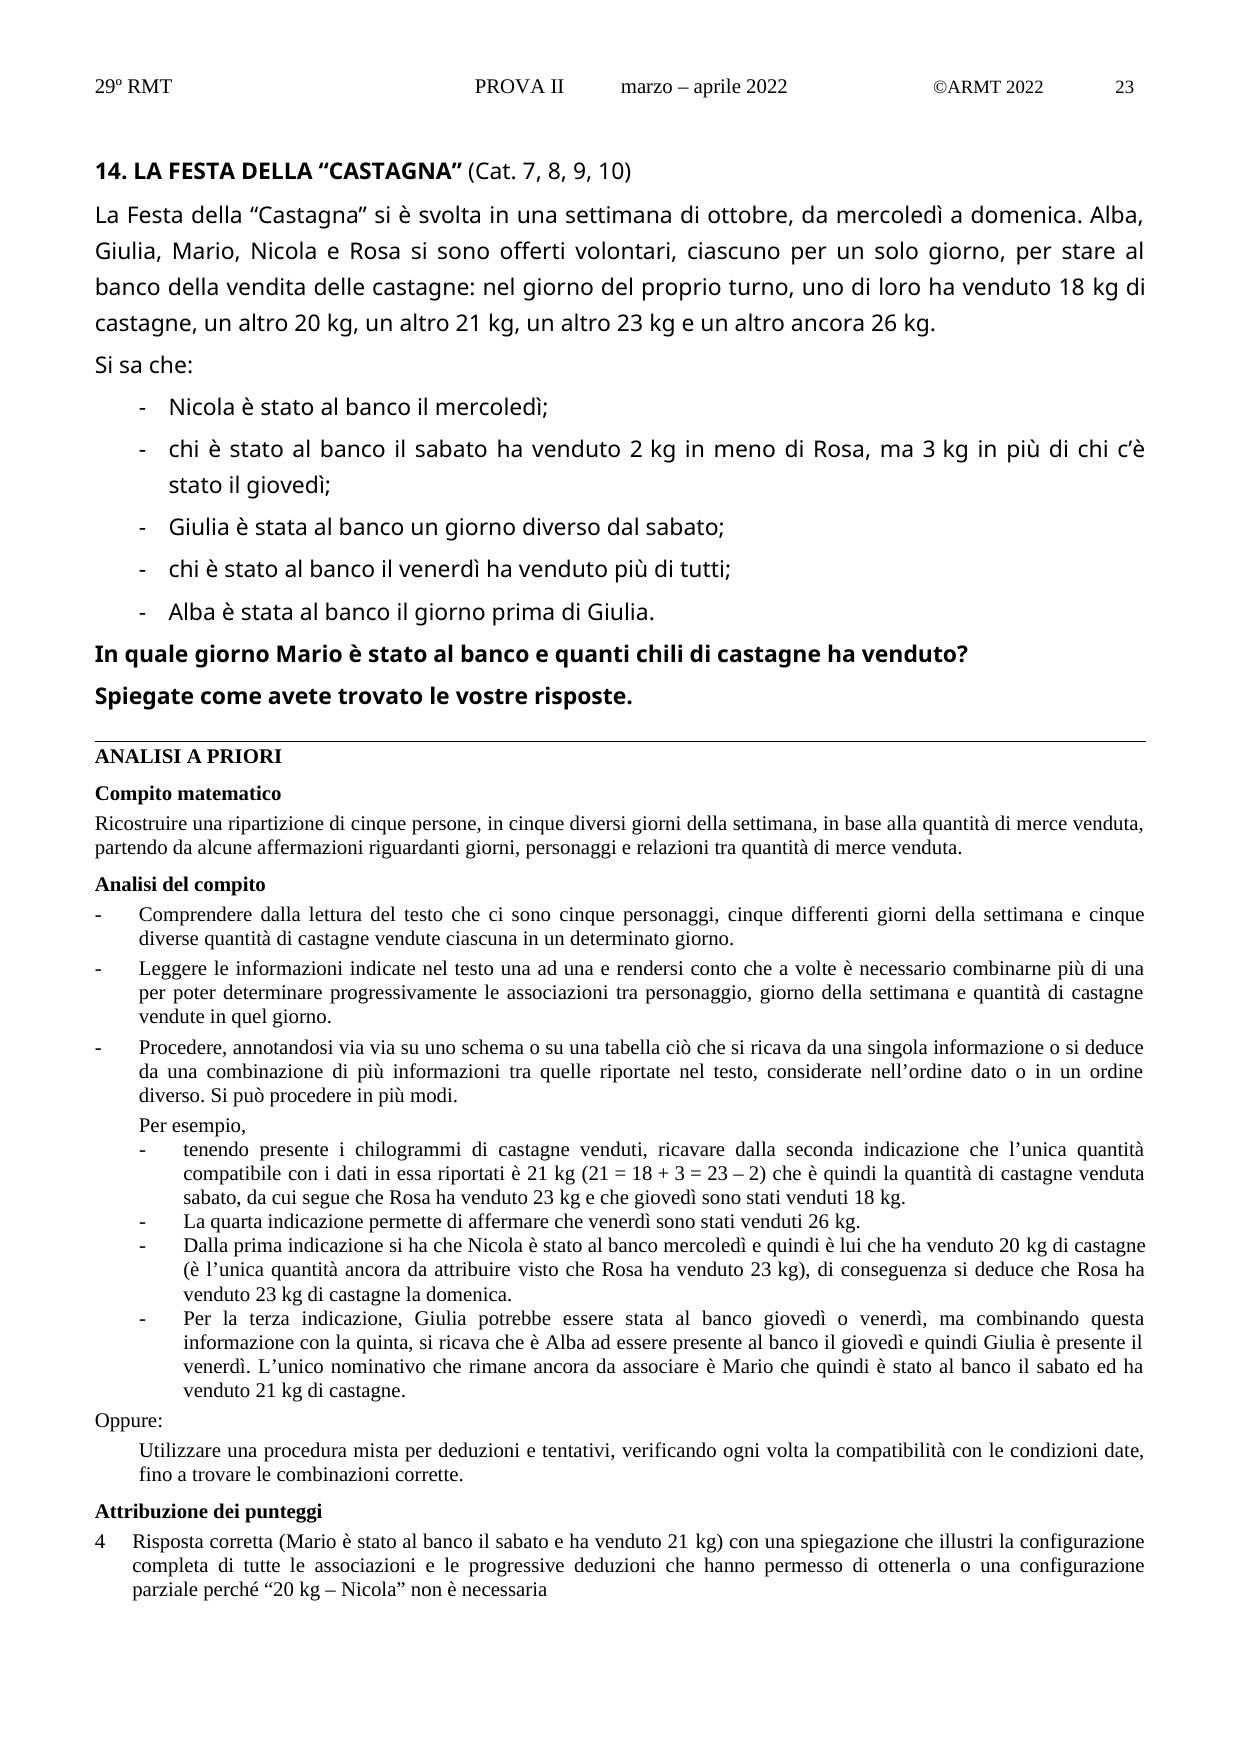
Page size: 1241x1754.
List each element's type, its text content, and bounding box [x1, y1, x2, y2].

text Spiegate come avete trovato le vostre risposte. [94, 680, 1146, 711]
text - chi è stato al banco il venerdì ha venduto più di tutti; [139, 553, 1146, 584]
text - Comprendere dalla lettura del testo che ci sono cinque personaggi, cinque differenti giorni della settimana e cinque diverse quantità di castagne vendute ciascuna in un determinato giorno. [94, 902, 1146, 950]
text - chi è stato al banco il sabato ha venduto 2 kg in meno di Rosa, ma 3 kg in più di chi c’è stato il giovedì; [139, 433, 1146, 500]
text ANALiSi A PRIORI [94, 742, 1146, 768]
text - Leggere le informazioni indicate nel testo una ad una e rendersi conto che a volte è necessario combinarne più di una per poter determinare progressivamente le associazioni tra personaggio, giorno della settimana e quantità di castagne vendute in quel giorno. [94, 956, 1146, 1028]
text - tenendo presente i chilogrammi di castagne venduti, ricavare dalla seconda indicazione che l’unica quantità compatibile con i dati in essa riportati è 21 kg (21 = 18 + 3 = 23 – 2) che è quindi la quantità di castagne venduta sabato, da cui segue che Rosa ha venduto 23 kg e che giovedì sono stati venduti 18 kg. [139, 1137, 1146, 1209]
text 14. LA FESTA DELLA “CASTAGNA” (Cat. 7, 8, 9, 10) [94, 155, 1146, 186]
text 4 Risposta corretta (Mario è stato al banco il sabato e ha venduto 21 kg) con una spiegazione che illustri la configurazione completa di tutte le associazioni e le progressive deduzioni che hanno permesso di ottenerla o una configurazione parziale perché “20 kg – Nicola” non è necessaria [94, 1529, 1146, 1601]
text Compito matematico [94, 781, 1146, 804]
text - Per la terza indicazione, Giulia potrebbe essere stata al banco giovedì o venerdì, ma combinando questa informazione con la quinta, si ricava che è Alba ad essere presente al banco il giovedì e quindi Giulia è presente il venerdì. L’unico nominativo che rimane ancora da associare è Mario che quindi è stato al banco il sabato ed ha venduto 21 kg di castagne. [139, 1306, 1146, 1402]
text - Alba è stata al banco il giorno prima di Giulia. [139, 596, 1146, 627]
text In quale giorno Mario è stato al banco e quanti chili di castagne ha venduto? [94, 638, 1146, 669]
text Per esempio, [94, 1113, 1146, 1137]
text Analisi del compito [94, 871, 1146, 896]
text Ricostruire una ripartizione di cinque persone, in cinque diversi giorni della settimana, in base alla quantità di merce venduta, partendo da alcune affermazioni riguardanti giorni, personaggi e relazioni tra quantità di merce venduta. [94, 811, 1146, 859]
text - Dalla prima indicazione si ha che Nicola è stato al banco mercoledì e quindi è lui che ha venduto 20 kg di castagne (è l’unica quantità ancora da attribuire visto che Rosa ha venduto 23 kg), di conseguenza si deduce che Rosa ha venduto 23 kg di castagne la domenica. [139, 1233, 1146, 1306]
text Si sa che: [94, 349, 1146, 380]
text Oppure: [94, 1408, 1146, 1432]
text Utilizzare una procedura mista per deduzioni e tentativi, verificando ogni volta la compatibilità con le condizioni date, fino a trovare le combinazioni corrette. [94, 1438, 1146, 1486]
text - Nicola è stato al banco il mercoledì; [139, 391, 1146, 422]
text La Festa della “Castagna” si è svolta in una settimana di ottobre, da mercoledì a domenica. Alba, Giulia, Mario, Nicola e Rosa si sono offerti volontari, ciascuno per un solo giorno, per stare al banco della vendita delle castagne: nel giorno del proprio turno, uno di loro ha venduto 18 kg di castagne, un altro 20 kg, un altro 21 kg, un altro 23 kg e un altro ancora 26 kg. [94, 199, 1146, 338]
text - La quarta indicazione permette di affermare che venerdì sono stati venduti 26 kg. [139, 1209, 1146, 1233]
text Attribuzione dei punteggi [94, 1499, 1146, 1523]
text - Procedere, annotandosi via via su uno schema o su una tabella ciò che si ricava da una singola informazione o si deduce da una combinazione di più informazioni tra quelle riportate nel testo, considerate nell’ordine dato o in un ordine diverso. Si può procedere in più modi. [94, 1034, 1146, 1107]
text - Giulia è stata al banco un giorno diverso dal sabato; [139, 511, 1146, 542]
